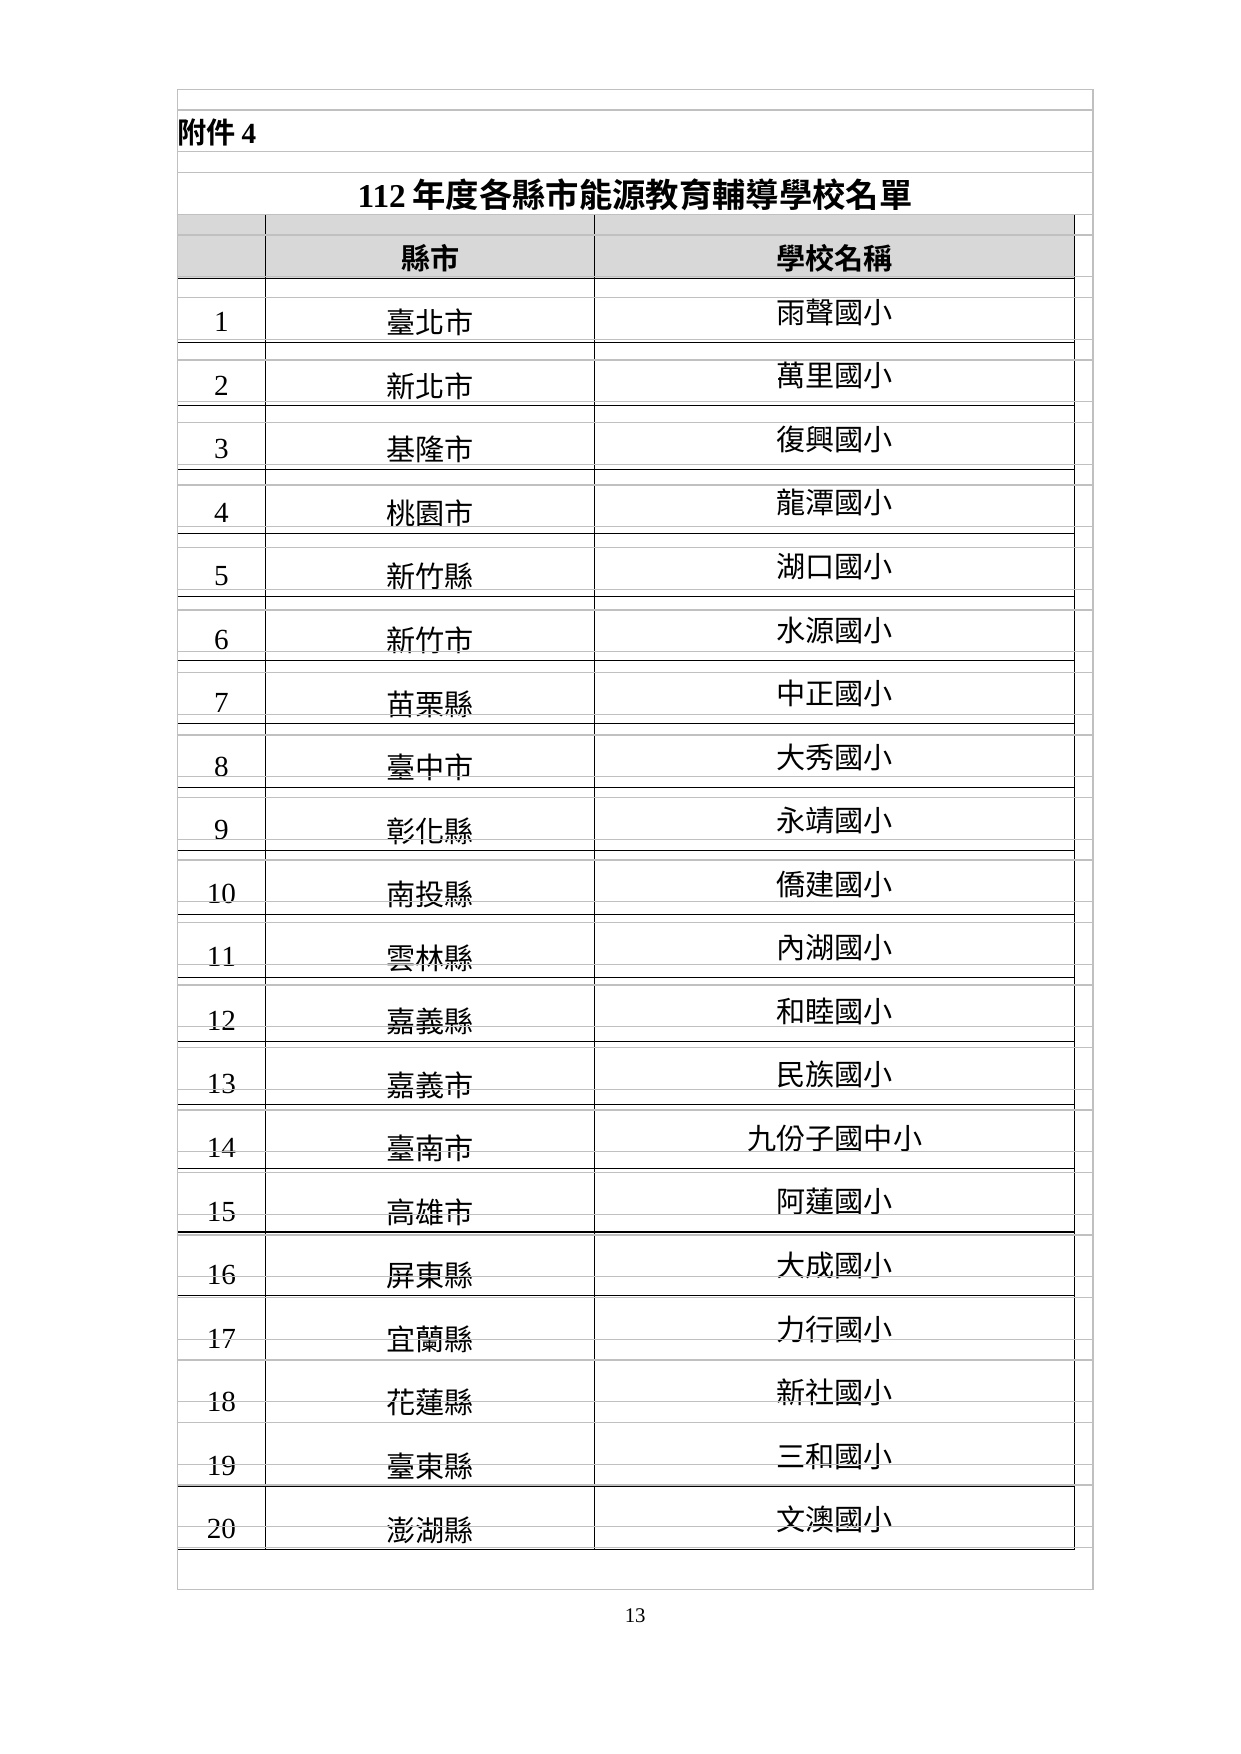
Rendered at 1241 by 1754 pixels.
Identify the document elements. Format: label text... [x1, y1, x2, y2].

table_header [178, 236, 265, 276]
table_cell 屏東縣 [266, 1277, 594, 1295]
text [178, 90, 1092, 109]
table_cell [595, 965, 1074, 977]
table_cell [178, 597, 265, 609]
table_cell 臺東縣 [266, 1465, 594, 1484]
table_cell 臺中市 [460, 766, 467, 776]
table_cell 高雄市 [266, 1215, 594, 1231]
table_cell 14 [178, 1111, 265, 1151]
table_cell 16 [178, 1277, 265, 1295]
table_cell 17 [178, 1340, 265, 1358]
table_cell 臺南市 [266, 1105, 594, 1109]
table_cell 3 [178, 423, 265, 464]
table_header 學校名稱 [595, 236, 1074, 276]
table_cell [595, 902, 1074, 914]
table_cell 12 [178, 986, 265, 1026]
table_cell 九份子國中小 [595, 1111, 1074, 1151]
table_cell 13 [178, 1042, 265, 1047]
table_cell 10 [178, 851, 265, 859]
table_cell 南投縣 [266, 851, 594, 859]
table_cell 屏東縣 [392, 1270, 407, 1276]
table_cell 三和國小 [823, 1447, 829, 1464]
table_cell [595, 590, 1074, 596]
table_cell 新竹市 [266, 611, 594, 651]
table_header [178, 215, 265, 234]
table_cell [178, 527, 265, 532]
table_cell 宜蘭縣 [266, 1340, 594, 1358]
table_cell [266, 279, 594, 297]
table_cell 大成國小 [809, 1259, 823, 1276]
table_cell 內湖國小 [595, 923, 1074, 964]
table_cell 水源國小 [595, 611, 1074, 651]
table_cell 湖口國小 [595, 548, 1074, 589]
table_cell 澎湖縣 [266, 1527, 594, 1547]
table_cell 15 [178, 1173, 265, 1214]
table_cell [595, 1027, 1074, 1041]
table_cell 11 [178, 965, 265, 977]
text 附件4 [178, 111, 1092, 151]
table_cell 13 [178, 1090, 265, 1104]
table_cell [595, 527, 1074, 532]
table_cell 臺中市 [431, 761, 439, 769]
table_cell 三和國小 [839, 1446, 859, 1464]
table_cell [266, 590, 594, 596]
table_cell 高雄市 [266, 1173, 594, 1214]
table_cell 臺北市 [266, 298, 594, 339]
table_cell 20 [178, 1527, 265, 1547]
table_cell 民族國小 [595, 1048, 1074, 1089]
table_cell 臺中市 [266, 777, 594, 787]
table_cell 力行國小 [595, 1340, 1074, 1358]
table_cell [178, 279, 265, 297]
table_cell [178, 406, 265, 422]
table_cell [595, 661, 1074, 672]
table_cell [266, 470, 594, 484]
table_cell [266, 406, 594, 422]
table_header 縣市 [266, 236, 594, 276]
table_cell 南投縣 [402, 891, 410, 901]
table_cell 臺中市 [451, 766, 457, 776]
table_cell 澎湖縣 [266, 1487, 594, 1526]
table_cell 高雄市 [420, 1206, 430, 1214]
table_cell [595, 406, 1074, 422]
table_cell [266, 715, 594, 723]
table_cell [266, 661, 594, 672]
table_cell 苗栗縣 [266, 673, 594, 714]
table_cell 大秀國小 [595, 736, 1074, 776]
table_cell [595, 1090, 1074, 1104]
table_cell 大成國小 [783, 1264, 798, 1276]
table_cell [595, 1215, 1074, 1231]
table_cell 南投縣 [266, 902, 594, 914]
table_cell 18 [225, 1393, 231, 1400]
table_cell 龍潭國小 [595, 486, 1074, 526]
table_cell 10 [225, 885, 232, 901]
table_cell [178, 777, 265, 787]
table_cell [178, 465, 265, 469]
table_cell [178, 534, 265, 547]
table_cell 雲林縣 [266, 923, 594, 964]
table_cell 5 [178, 548, 265, 589]
table_cell 新社國小 [595, 1402, 1074, 1422]
table_cell 大成國小 [595, 1277, 1074, 1295]
table_cell 臺東縣 [266, 1423, 594, 1464]
text 112年度各縣市能源教育輔導學校名單 [178, 173, 1092, 214]
table_cell [595, 840, 1074, 850]
table_cell 20 [225, 1520, 232, 1526]
table_cell 力行國小 [839, 1319, 859, 1339]
table_cell 15 [178, 1215, 265, 1231]
table_cell [178, 661, 265, 672]
table_cell [178, 652, 265, 659]
table_cell [595, 1105, 1074, 1109]
table_cell 13 [178, 1048, 265, 1089]
table_cell 文澳國小 [595, 1487, 1074, 1526]
table_cell 花蓮縣 [266, 1361, 594, 1401]
table_cell [178, 590, 265, 596]
table_cell 14 [178, 1105, 265, 1109]
table_cell [178, 470, 265, 484]
table_cell [178, 343, 265, 359]
table_cell [595, 915, 1074, 922]
table_cell 雨聲國小 [595, 298, 1074, 339]
table_cell 大成國小 [839, 1255, 859, 1275]
table_cell [595, 777, 1074, 787]
table_cell 力行國小 [595, 1298, 1074, 1339]
table_cell [595, 470, 1074, 484]
table_cell 12 [178, 978, 265, 984]
table_cell 20 [178, 1487, 265, 1526]
table_cell [595, 851, 1074, 859]
table_cell 臺中市 [266, 724, 594, 734]
table_cell 復興國小 [595, 423, 1074, 464]
table_cell 嘉義市 [266, 1048, 594, 1089]
table_cell 18 [225, 1402, 232, 1410]
table_cell [266, 465, 594, 469]
table_cell [266, 343, 594, 359]
table_cell [595, 597, 1074, 609]
table_cell [595, 1152, 1074, 1168]
table_header [266, 215, 594, 234]
table_cell [266, 534, 594, 547]
table_cell 11 [178, 923, 265, 964]
table_cell 9 [178, 798, 265, 839]
table_cell 僑建國小 [595, 861, 1074, 901]
table_header [595, 215, 1074, 234]
table_cell 力行國小 [784, 1324, 800, 1339]
table_cell 6 [178, 611, 265, 651]
table_cell 雲林縣 [266, 915, 594, 922]
table_cell 中正國小 [595, 673, 1074, 714]
table_cell 9 [178, 840, 265, 850]
table_cell 彰化縣 [266, 798, 594, 839]
table_cell 雲林縣 [266, 965, 594, 977]
table_cell 16 [225, 1277, 232, 1283]
table_cell 彰化縣 [266, 840, 594, 850]
table_cell 嘉義縣 [266, 978, 594, 984]
table_cell 19 [178, 1423, 265, 1464]
table_cell 嘉義縣 [266, 1027, 594, 1041]
table_cell 新社國小 [595, 1361, 1074, 1401]
table_cell 花蓮縣 [266, 1402, 594, 1422]
text [178, 152, 1092, 172]
table_cell 11 [178, 915, 265, 922]
table_cell 文澳國小 [785, 1513, 796, 1522]
table_cell 4 [178, 486, 265, 526]
table_cell 基隆市 [266, 423, 594, 464]
table_cell [178, 715, 265, 723]
table_cell 7 [178, 673, 265, 714]
table_cell [595, 279, 1074, 297]
table_cell 桃園市 [266, 486, 594, 526]
table_cell [266, 527, 594, 532]
table_cell 文澳國小 [595, 1527, 1074, 1547]
table_cell 1 [178, 298, 265, 339]
table_cell 萬里國小 [595, 361, 1074, 401]
table_cell 臺南市 [266, 1111, 594, 1151]
table_cell [595, 788, 1074, 797]
table_cell [595, 1042, 1074, 1047]
table_cell 臺南市 [266, 1152, 594, 1168]
table_cell 新竹縣 [266, 548, 594, 589]
table_cell [266, 652, 594, 659]
table_cell 阿蓮國小 [595, 1173, 1074, 1214]
table_cell 三和國小 [595, 1423, 1074, 1464]
table_cell 10 [178, 902, 265, 914]
table_cell 9 [178, 788, 265, 797]
table_cell 嘉義市 [266, 1042, 594, 1047]
table_cell 宜蘭縣 [266, 1298, 594, 1339]
table_cell 永靖國小 [595, 798, 1074, 839]
table_cell 彰化縣 [266, 788, 594, 797]
table_cell 16 [178, 1236, 265, 1276]
table_cell 文澳國小 [839, 1509, 859, 1526]
table_cell 新北市 [266, 361, 594, 401]
table_cell 臺中市 [266, 736, 594, 776]
table_cell 和睦國小 [595, 986, 1074, 1026]
table_cell 臺中市 [420, 761, 428, 769]
table_cell [595, 715, 1074, 723]
table_cell 2 [178, 361, 265, 401]
table_cell 19 [178, 1465, 265, 1484]
table_cell [178, 724, 265, 734]
table_cell [595, 534, 1074, 547]
table_cell 8 [178, 736, 265, 776]
table_cell [595, 343, 1074, 359]
table_cell 南投縣 [392, 891, 399, 901]
table_cell 18 [178, 1402, 265, 1422]
table_cell 18 [178, 1361, 265, 1401]
table_cell 10 [178, 861, 265, 901]
table_cell 20 [225, 1527, 232, 1537]
table_cell 新社國小 [839, 1382, 859, 1401]
table_cell 嘉義市 [266, 1090, 594, 1104]
table_cell 屏東縣 [266, 1236, 594, 1276]
table_cell [595, 652, 1074, 659]
table_cell [595, 724, 1074, 734]
table_cell 12 [178, 1027, 265, 1041]
table_cell 19 [225, 1457, 232, 1464]
table_cell [595, 465, 1074, 469]
table_cell 14 [178, 1152, 265, 1168]
table_cell 南投縣 [266, 861, 594, 901]
table_cell 嘉義縣 [266, 986, 594, 1026]
table_cell 17 [178, 1298, 265, 1339]
table_cell 三和國小 [595, 1465, 1074, 1484]
table_cell [266, 597, 594, 609]
table_cell [595, 978, 1074, 984]
table_cell 大成國小 [595, 1236, 1074, 1276]
